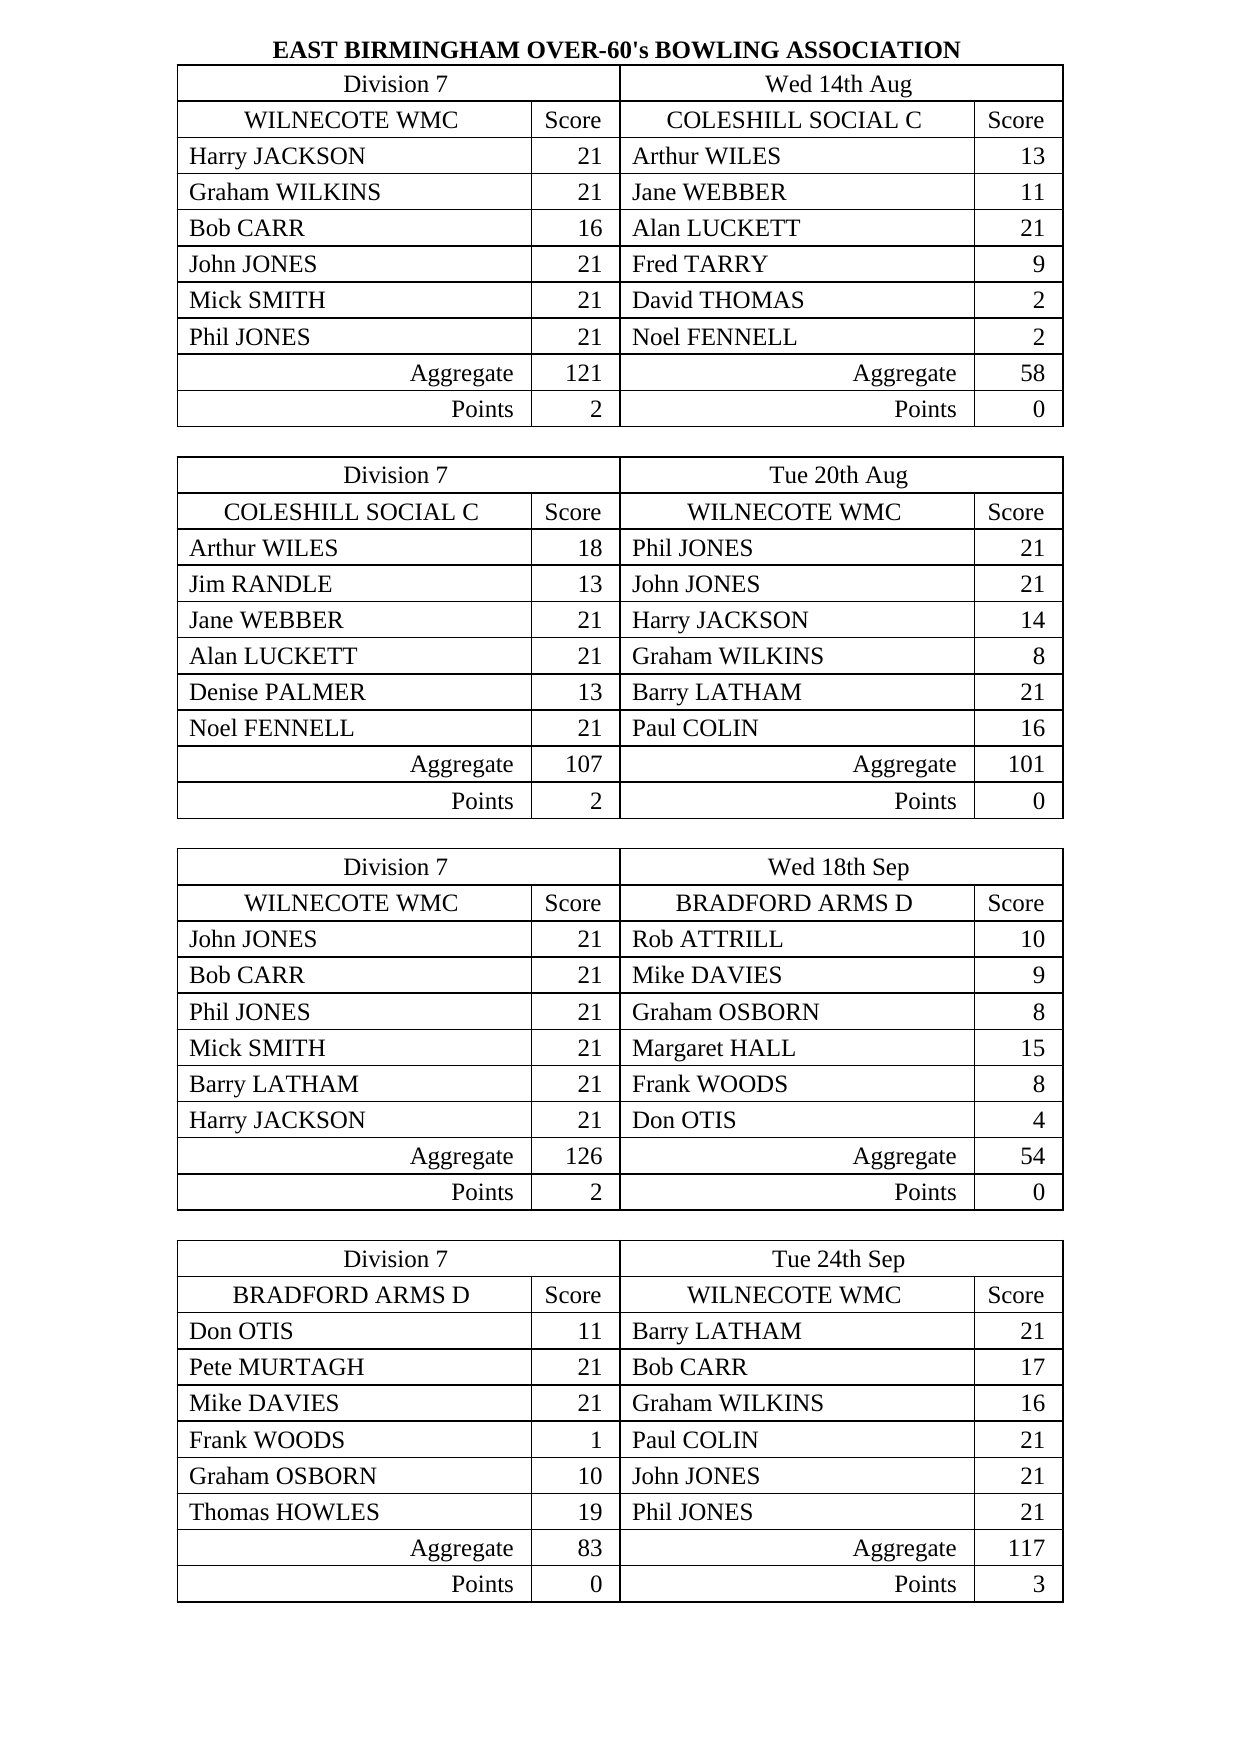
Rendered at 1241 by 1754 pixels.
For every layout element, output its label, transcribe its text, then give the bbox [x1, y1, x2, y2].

table_cell 21 [532, 319, 619, 353]
table_cell 21 [975, 566, 1062, 601]
table_cell Alan LUCKETT [621, 210, 974, 245]
table_cell 21 [975, 1458, 1062, 1492]
table_cell Phil JONES [621, 530, 974, 564]
table_header Wed 14th Aug [621, 66, 1062, 100]
table_cell 11 [975, 174, 1062, 209]
table_cell 21 [532, 1066, 619, 1101]
table_cell 21 [532, 283, 619, 317]
table_cell Jane WEBBER [178, 602, 531, 637]
table_cell 8 [975, 994, 1062, 1028]
table_cell Arthur WILES [178, 530, 531, 564]
table_cell 8 [975, 638, 1062, 673]
table_cell 14 [975, 602, 1062, 637]
table_cell Score [532, 886, 619, 920]
table_cell Points [621, 1566, 974, 1601]
table_cell 9 [975, 958, 1062, 992]
table_cell Points [621, 391, 974, 426]
table_cell Jim RANDLE [178, 566, 531, 601]
table_cell 16 [532, 210, 619, 245]
table_cell Thomas HOWLES [178, 1494, 531, 1529]
table_cell 0 [975, 783, 1062, 817]
table_header Division 7 [178, 849, 619, 884]
table_cell WILNECOTE WMC [621, 494, 974, 528]
table_cell WILNECOTE WMC [621, 1277, 974, 1312]
table_cell Aggregate [178, 1530, 531, 1565]
table_cell Phil JONES [178, 994, 531, 1028]
table_cell Mick SMITH [178, 283, 531, 317]
table_cell COLESHILL SOCIAL C [621, 102, 974, 136]
table_cell 16 [975, 1386, 1062, 1420]
table_cell 21 [975, 1494, 1062, 1529]
table_cell 21 [532, 1102, 619, 1137]
table_cell Score [975, 886, 1062, 920]
table_cell 0 [975, 391, 1062, 426]
table_cell 17 [975, 1350, 1062, 1384]
table_cell 83 [532, 1530, 619, 1565]
table_cell David THOMAS [621, 283, 974, 317]
table_cell BRADFORD ARMS D [178, 1277, 531, 1312]
table_cell Noel FENNELL [621, 319, 974, 353]
table_cell WILNECOTE WMC [178, 102, 531, 136]
table_cell 2 [975, 319, 1062, 353]
table_cell Frank WOODS [178, 1422, 531, 1456]
table_cell Mike DAVIES [621, 958, 974, 992]
table_cell Denise PALMER [178, 675, 531, 709]
table_cell 121 [532, 355, 619, 389]
table_cell Score [532, 1277, 619, 1312]
table_cell Phil JONES [178, 319, 531, 353]
table_cell John JONES [178, 247, 531, 281]
table_cell 16 [975, 711, 1062, 745]
table_cell 54 [975, 1138, 1062, 1173]
table_cell 58 [975, 355, 1062, 389]
table_cell 21 [532, 711, 619, 745]
table_cell Paul COLIN [621, 1422, 974, 1456]
table_cell 21 [532, 1030, 619, 1064]
table_cell Harry JACKSON [621, 602, 974, 637]
table_cell John JONES [178, 922, 531, 956]
table_cell Graham OSBORN [178, 1458, 531, 1492]
table_cell 21 [975, 675, 1062, 709]
table_cell Points [178, 1175, 531, 1209]
table_cell Score [532, 102, 619, 136]
table_cell 2 [532, 391, 619, 426]
table_cell 13 [532, 675, 619, 709]
table_cell 21 [532, 638, 619, 673]
table_cell 21 [532, 958, 619, 992]
table_cell 117 [975, 1530, 1062, 1565]
table_cell Harry JACKSON [178, 138, 531, 173]
table_cell Points [178, 391, 531, 426]
table_cell 21 [975, 210, 1062, 245]
table_cell Barry LATHAM [621, 1313, 974, 1348]
table_cell 21 [532, 1386, 619, 1420]
table_cell 21 [532, 138, 619, 173]
table_cell Points [621, 1175, 974, 1209]
table_cell Mick SMITH [178, 1030, 531, 1064]
table_cell Score [975, 102, 1062, 136]
table_cell Graham WILKINS [621, 1386, 974, 1420]
table_cell 21 [975, 530, 1062, 564]
table_cell WILNECOTE WMC [178, 886, 531, 920]
table_cell Score [532, 494, 619, 528]
table_header Division 7 [178, 1241, 619, 1276]
table_cell 21 [532, 922, 619, 956]
table_cell Aggregate [621, 747, 974, 781]
table_cell Points [621, 783, 974, 817]
table_header Wed 18th Sep [621, 849, 1062, 884]
table_cell Fred TARRY [621, 247, 974, 281]
table_cell 21 [975, 1313, 1062, 1348]
table_cell Aggregate [178, 1138, 531, 1173]
table_cell Pete MURTAGH [178, 1350, 531, 1384]
table_cell Aggregate [621, 1138, 974, 1173]
table_cell Aggregate [621, 1530, 974, 1565]
table_cell 101 [975, 747, 1062, 781]
table_cell 3 [975, 1566, 1062, 1601]
table_cell John JONES [621, 1458, 974, 1492]
table_cell Graham OSBORN [621, 994, 974, 1028]
table_cell Rob ATTRILL [621, 922, 974, 956]
table_cell Barry LATHAM [621, 675, 974, 709]
table_cell Graham WILKINS [621, 638, 974, 673]
table_cell 21 [975, 1422, 1062, 1456]
table_header Tue 20th Aug [621, 458, 1062, 492]
table_cell Margaret HALL [621, 1030, 974, 1064]
table_cell 18 [532, 530, 619, 564]
table_cell 0 [532, 1566, 619, 1601]
table_cell Jane WEBBER [621, 174, 974, 209]
table_cell Points [178, 1566, 531, 1601]
table_cell Score [975, 1277, 1062, 1312]
table_cell 13 [975, 138, 1062, 173]
table_cell 2 [975, 283, 1062, 317]
table_cell 13 [532, 566, 619, 601]
table_cell 107 [532, 747, 619, 781]
table_cell Noel FENNELL [178, 711, 531, 745]
table_cell Aggregate [178, 747, 531, 781]
table_cell 21 [532, 994, 619, 1028]
table_header Division 7 [178, 458, 619, 492]
table_cell Score [975, 494, 1062, 528]
table_cell 126 [532, 1138, 619, 1173]
table_cell 9 [975, 247, 1062, 281]
table_cell John JONES [621, 566, 974, 601]
table_cell 21 [532, 247, 619, 281]
table_cell 21 [532, 1350, 619, 1384]
table_cell Graham WILKINS [178, 174, 531, 209]
table_cell Don OTIS [178, 1313, 531, 1348]
table_cell Bob CARR [621, 1350, 974, 1384]
table_cell Barry LATHAM [178, 1066, 531, 1101]
table_cell Alan LUCKETT [178, 638, 531, 673]
table_cell Frank WOODS [621, 1066, 974, 1101]
table_cell 15 [975, 1030, 1062, 1064]
table_cell Aggregate [621, 355, 974, 389]
table_cell Bob CARR [178, 210, 531, 245]
table_cell 11 [532, 1313, 619, 1348]
table_cell Paul COLIN [621, 711, 974, 745]
table_cell COLESHILL SOCIAL C [178, 494, 531, 528]
table_cell 21 [532, 602, 619, 637]
table_cell Mike DAVIES [178, 1386, 531, 1420]
table_cell 2 [532, 1175, 619, 1209]
table_cell Aggregate [178, 355, 531, 389]
table_cell Points [178, 783, 531, 817]
table_cell 19 [532, 1494, 619, 1529]
table_cell 8 [975, 1066, 1062, 1101]
table_cell 2 [532, 783, 619, 817]
table_header Tue 24th Sep [621, 1241, 1062, 1276]
table_cell 10 [975, 922, 1062, 956]
table_cell 1 [532, 1422, 619, 1456]
table_cell 0 [975, 1175, 1062, 1209]
table_cell Don OTIS [621, 1102, 974, 1137]
table_header Division 7 [178, 66, 619, 100]
table_cell Bob CARR [178, 958, 531, 992]
table_cell Arthur WILES [621, 138, 974, 173]
table_cell 4 [975, 1102, 1062, 1137]
table_cell BRADFORD ARMS D [621, 886, 974, 920]
table_cell 10 [532, 1458, 619, 1492]
table_cell Harry JACKSON [178, 1102, 531, 1137]
table_cell Phil JONES [621, 1494, 974, 1529]
table_cell 21 [532, 174, 619, 209]
